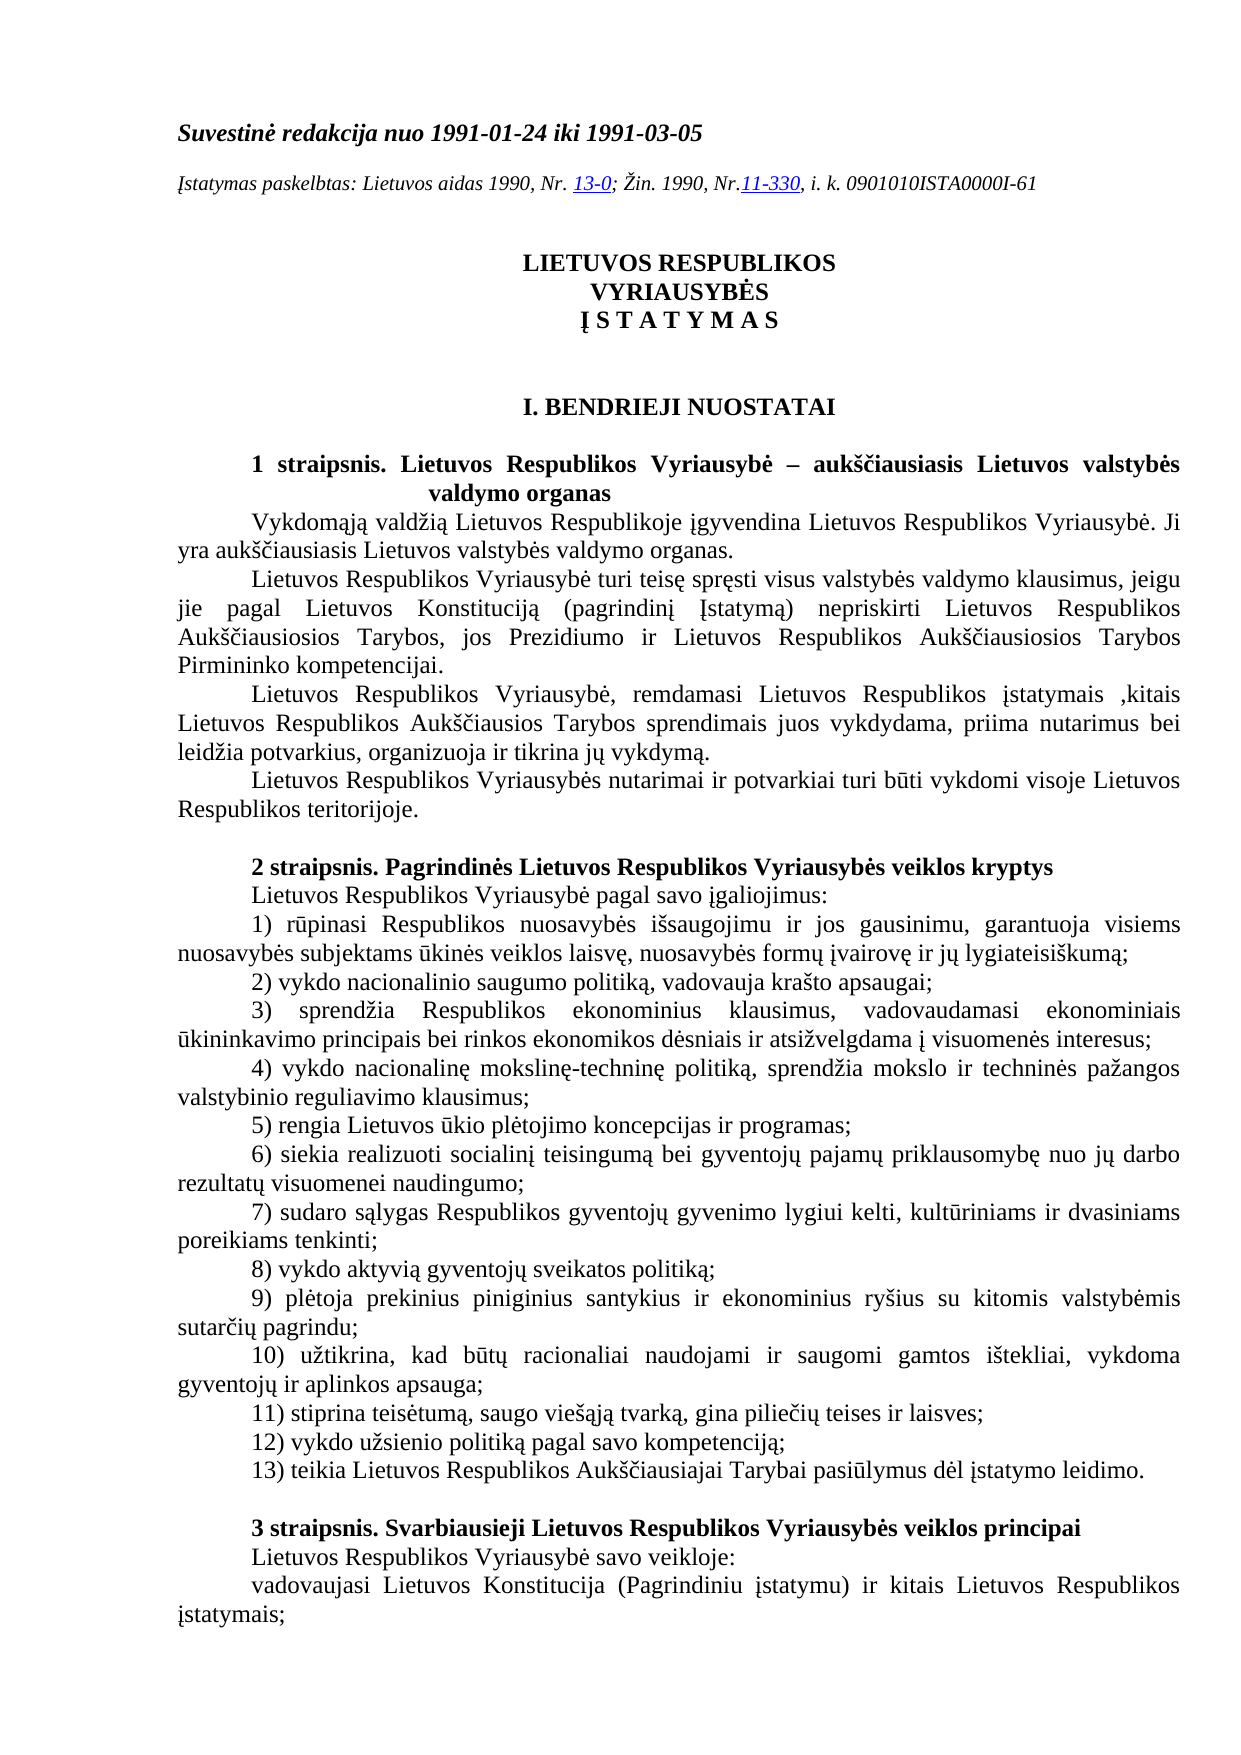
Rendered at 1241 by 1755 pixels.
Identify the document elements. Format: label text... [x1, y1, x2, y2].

text VYRIAUSYBĖS [177, 277, 1181, 305]
text 5) rengia Lietuvos ūkio plėtojimo koncepcijas ir programas; [177, 1110, 1181, 1139]
text LIETUVOS RESPUBLIKOS [177, 248, 1181, 277]
text 4) vykdo nacionalinę mokslinę-techninę politiką, sprendžia mokslo ir techninės pažangos valstybinio reguliavimo klausimus; [177, 1053, 1181, 1110]
text Į S T A T Y M A S [177, 305, 1181, 334]
text 10) užtikrina, kad būtų racionaliai naudojami ir saugomi gamtos ištekliai, vykdoma gyventojų ir aplinkos apsauga; [177, 1340, 1181, 1398]
text Lietuvos Respublikos Vyriausybė pagal savo įgaliojimus: [177, 880, 1181, 909]
text 11) stiprina teisėtumą, saugo viešąją tvarką, gina piliečių teises ir laisves; [177, 1398, 1181, 1427]
text Suvestinė redakcija nuo 1991-01-24 iki 1991-03-05 [177, 118, 1181, 147]
text 1 straipsnis. Lietuvos Respublikos Vyriausybė – aukščiausiasis Lietuvos valstybės valdymo organas [251, 449, 1181, 507]
text 2 straipsnis. Pagrindinės Lietuvos Respublikos Vyriausybės veiklos kryptys [177, 852, 1181, 880]
text 9) plėtoja prekinius piniginius santykius ir ekonominius ryšius su kitomis valstybėmis sutarčių pagrindu; [177, 1283, 1181, 1340]
text 8) vykdo aktyvią gyventojų sveikatos politiką; [177, 1254, 1181, 1283]
text 13) teikia Lietuvos Respublikos Aukščiausiajai Tarybai pasiūlymus dėl įstatymo leidimo. [177, 1455, 1181, 1484]
text Vykdomąją valdžią Lietuvos Respublikoje įgyvendina Lietuvos Respublikos Vyriausybė. Ji yra aukščiausiasis Lietuvos valstybės valdymo organas. [177, 507, 1181, 564]
text Lietuvos Respublikos Vyriausybė turi teisę spręsti visus valstybės valdymo klausimus, jeigu jie pagal Lietuvos Konstituciją (pagrindinį Įstatymą) nepriskirti Lietuvos Respublikos Aukščiausiosios Tarybos, jos Prezidiumo ir Lietuvos Respublikos Aukščiausiosios Tarybos Pirmininko kompetencijai. [177, 564, 1181, 679]
text Lietuvos Respublikos Vyriausybė savo veikloje: [177, 1542, 1181, 1570]
text 3) sprendžia Respublikos ekonominius klausimus, vadovaudamasi ekonominiais ūkininkavimo principais bei rinkos ekonomikos dėsniais ir atsižvelgdama į visuomenės interesus; [177, 995, 1181, 1053]
text I. BENDRIEJI NUOSTATAI [177, 392, 1181, 420]
text 6) siekia realizuoti socialinį teisingumą bei gyventojų pajamų priklausomybę nuo jų darbo rezultatų visuomenei naudingumo; [177, 1139, 1181, 1197]
text 3 straipsnis. Svarbiausieji Lietuvos Respublikos Vyriausybės veiklos principai [177, 1513, 1181, 1542]
text Lietuvos Respublikos Vyriausybė, remdamasi Lietuvos Respublikos įstatymais ,kitais Lietuvos Respublikos Aukščiausios Tarybos sprendimais juos vykdydama, priima nutarimus bei leidžia potvarkius, organizuoja ir tikrina jų vykdymą. [177, 679, 1181, 765]
text Lietuvos Respublikos Vyriausybės nutarimai ir potvarkiai turi būti vykdomi visoje Lietuvos Respublikos teritorijoje. [177, 765, 1181, 823]
text 12) vykdo užsienio politiką pagal savo kompetenciją; [177, 1427, 1181, 1455]
text 2) vykdo nacionalinio saugumo politiką, vadovauja krašto apsaugai; [177, 967, 1181, 995]
text 7) sudaro sąlygas Respublikos gyventojų gyvenimo lygiui kelti, kultūriniams ir dvasiniams poreikiams tenkinti; [177, 1197, 1181, 1254]
text Įstatymas paskelbtas: Lietuvos aidas 1990, Nr. 13-0; Žin. 1990, Nr.11-330, i. k. 0901010ISTA0000I-61 [177, 171, 1181, 195]
text 1) rūpinasi Respublikos nuosavybės išsaugojimu ir jos gausinimu, garantuoja visiems nuosavybės subjektams ūkinės veiklos laisvę, nuosavybės formų įvairovę ir jų lygiateisiškumą; [177, 909, 1181, 967]
text vadovaujasi Lietuvos Konstitucija (Pagrindiniu įstatymu) ir kitais Lietuvos Respublikos įstatymais; [177, 1570, 1181, 1628]
